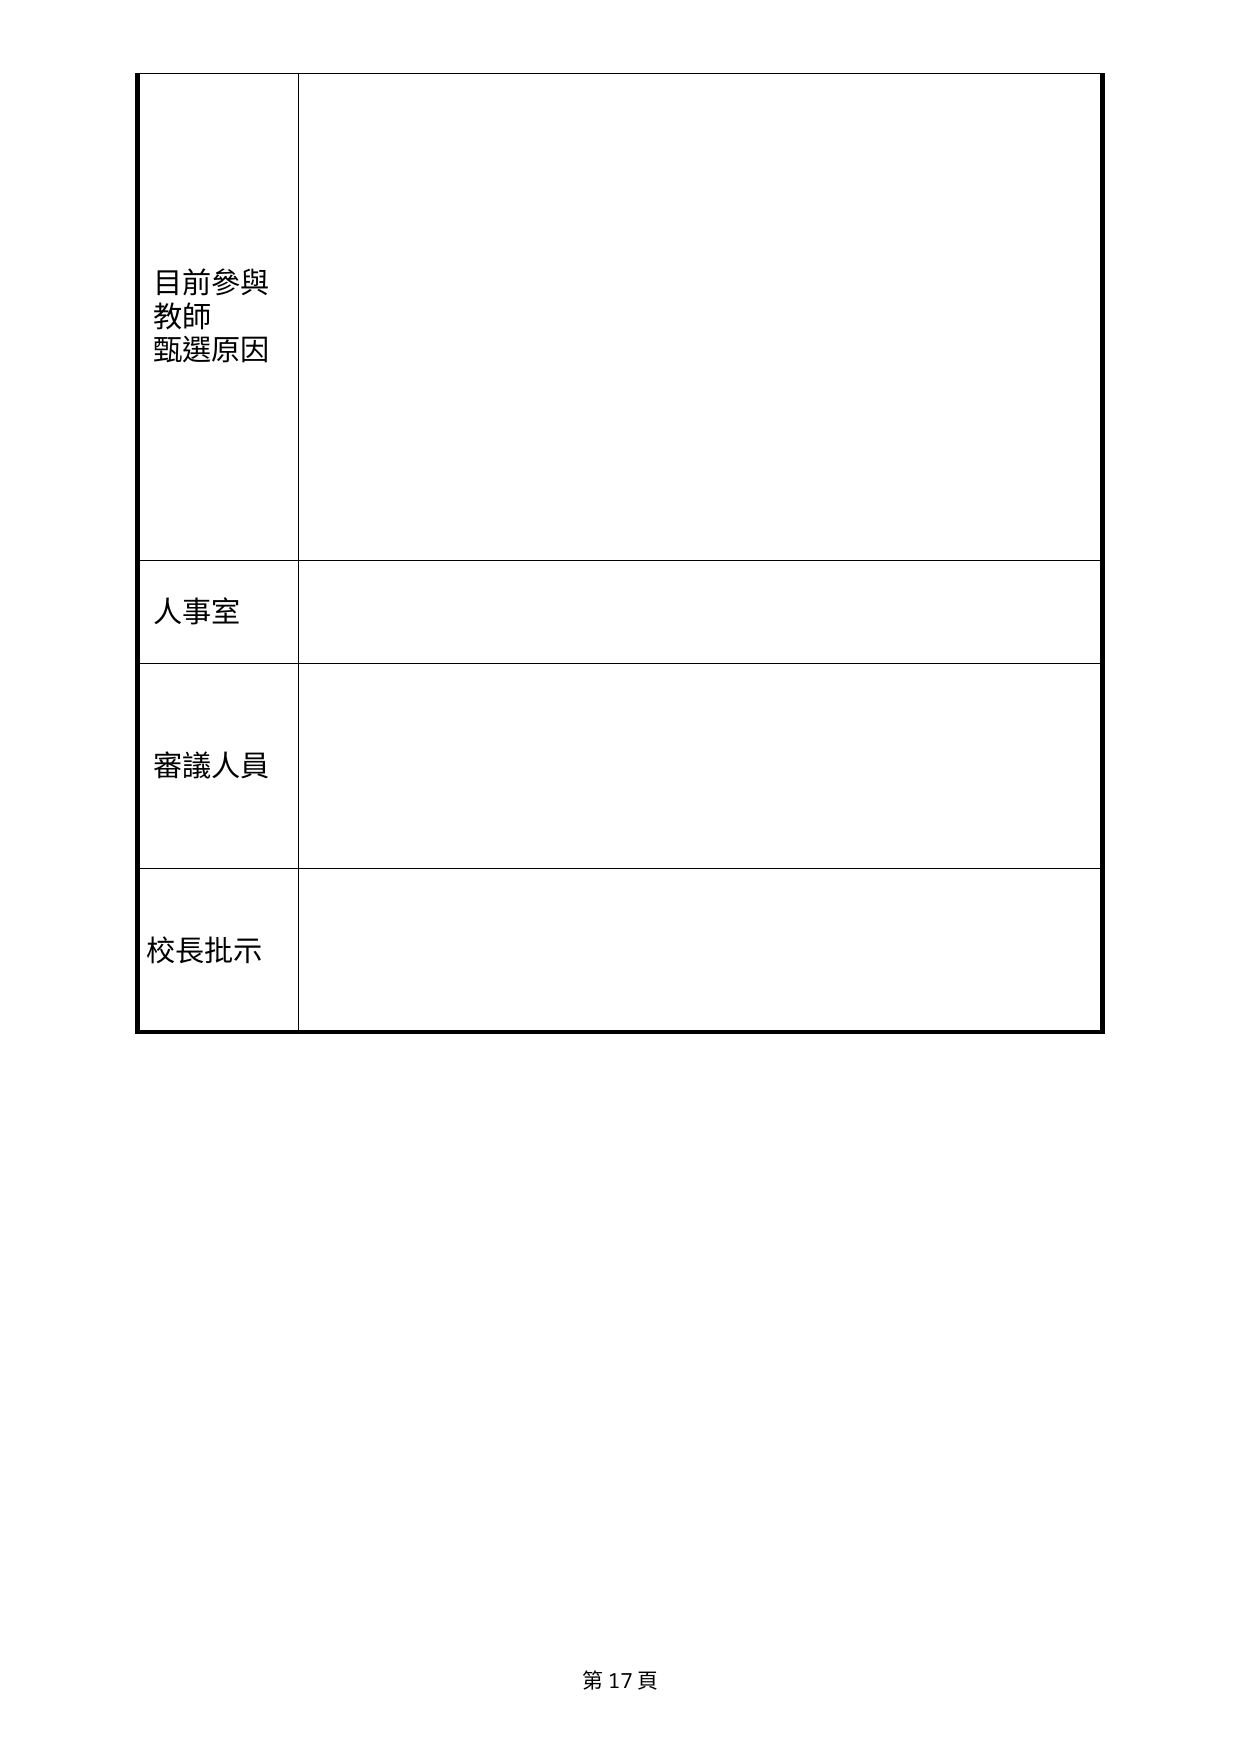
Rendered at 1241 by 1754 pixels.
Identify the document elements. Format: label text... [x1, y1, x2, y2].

table_cell 目前參與教師 甄選原因 [140, 74, 298, 560]
table_cell 人事室 [140, 561, 298, 663]
table_cell [299, 664, 1100, 868]
table_cell [299, 561, 1100, 663]
table_cell 校長批示 [140, 869, 298, 1029]
table_cell 審議人員 [140, 664, 298, 868]
table_cell [299, 869, 1100, 1029]
table_cell [299, 74, 1100, 560]
